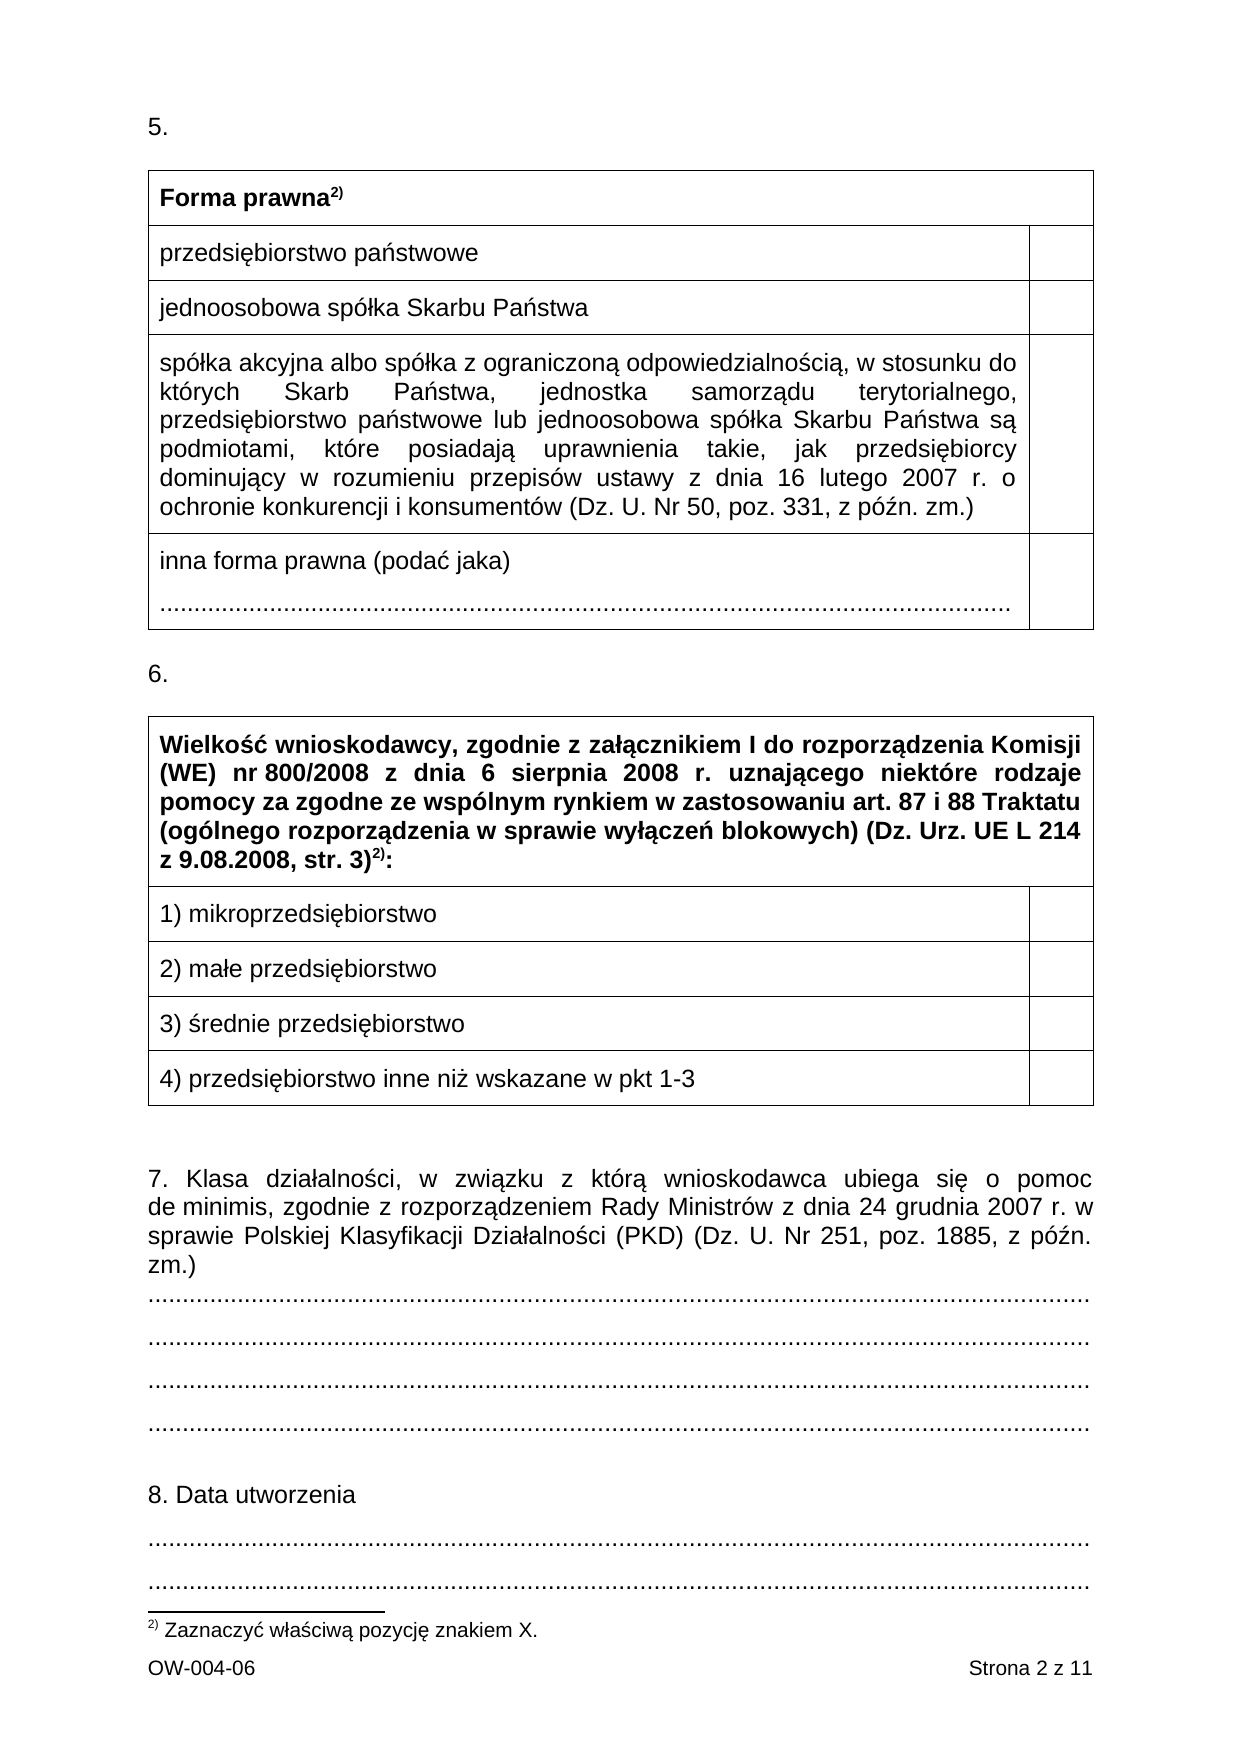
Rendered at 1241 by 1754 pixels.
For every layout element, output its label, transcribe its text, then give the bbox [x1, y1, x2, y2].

table_header Wielkość wnioskodawcy, zgodnie z załącznikiem I do rozporządzenia Komisji (WE) nr 800/2008 z dnia 6 sierpnia 2008 r. uznającego niektóre rodzaje pomocy za zgodne ze wspólnym rynkiem w zastosowaniu art. 87 i 88 Traktatu (ogólnego rozporządzenia w sprawie wyłączeń blokowych) (Dz. Urz. UE L 214 z 9.08.2008, str. 3)): [149, 717, 1093, 886]
text 7. Klasa działalności, w związku z którą wnioskodawca ubiega się o pomoc de minimis, zgodnie z rozporządzeniem Rady Ministrów z dnia 24 grudnia 2007 r. w sprawie Polskiej Klasyfikacji Działalności (PKD) (Dz. U. Nr 251, poz. 1885, z późn. zm.) [148, 1164, 1093, 1279]
table_cell [1030, 887, 1093, 941]
table_cell inna forma prawna (podać jaka) [149, 534, 1029, 629]
text 5. [148, 112, 1093, 141]
table_cell [1030, 281, 1093, 334]
table_cell [1030, 534, 1093, 629]
table_cell przedsiębiorstwo państwowe [149, 226, 1029, 279]
table_cell 3) średnie przedsiębiorstwo [149, 997, 1029, 1050]
table_cell 1) mikroprzedsiębiorstwo [149, 887, 1029, 941]
table_cell spółka akcyjna albo spółka z ograniczoną odpowiedzialnością, w stosunku do których Skarb Państwa, jednostka samorządu terytorialnego, przedsiębiorstwo państwowe lub jednoosobowa spółka Skarbu Państwa są podmiotami, które posiadają uprawnienia takie, jak przedsiębiorcy dominujący w rozumieniu przepisów ustawy z dnia 16 lutego 2007 r. o ochronie konkurencji i konsumentów (Dz. U. Nr 50, poz. 331, z późn. zm.) [149, 335, 1029, 533]
text 8. Data utworzenia [148, 1480, 1093, 1509]
table_cell [1030, 1051, 1093, 1105]
table_cell 4) przedsiębiorstwo inne niż wskazane w pkt 1-3 [149, 1051, 1029, 1105]
table_cell [1030, 226, 1093, 279]
table_header Forma prawna2) [149, 171, 1093, 225]
table_cell jednoosobowa spółka Skarbu Państwa [149, 281, 1029, 334]
text 6. [148, 659, 1093, 687]
table_cell [1030, 997, 1093, 1050]
table_cell 2) małe przedsiębiorstwo [149, 942, 1029, 996]
table_cell [1030, 335, 1093, 533]
table_cell [1030, 942, 1093, 996]
